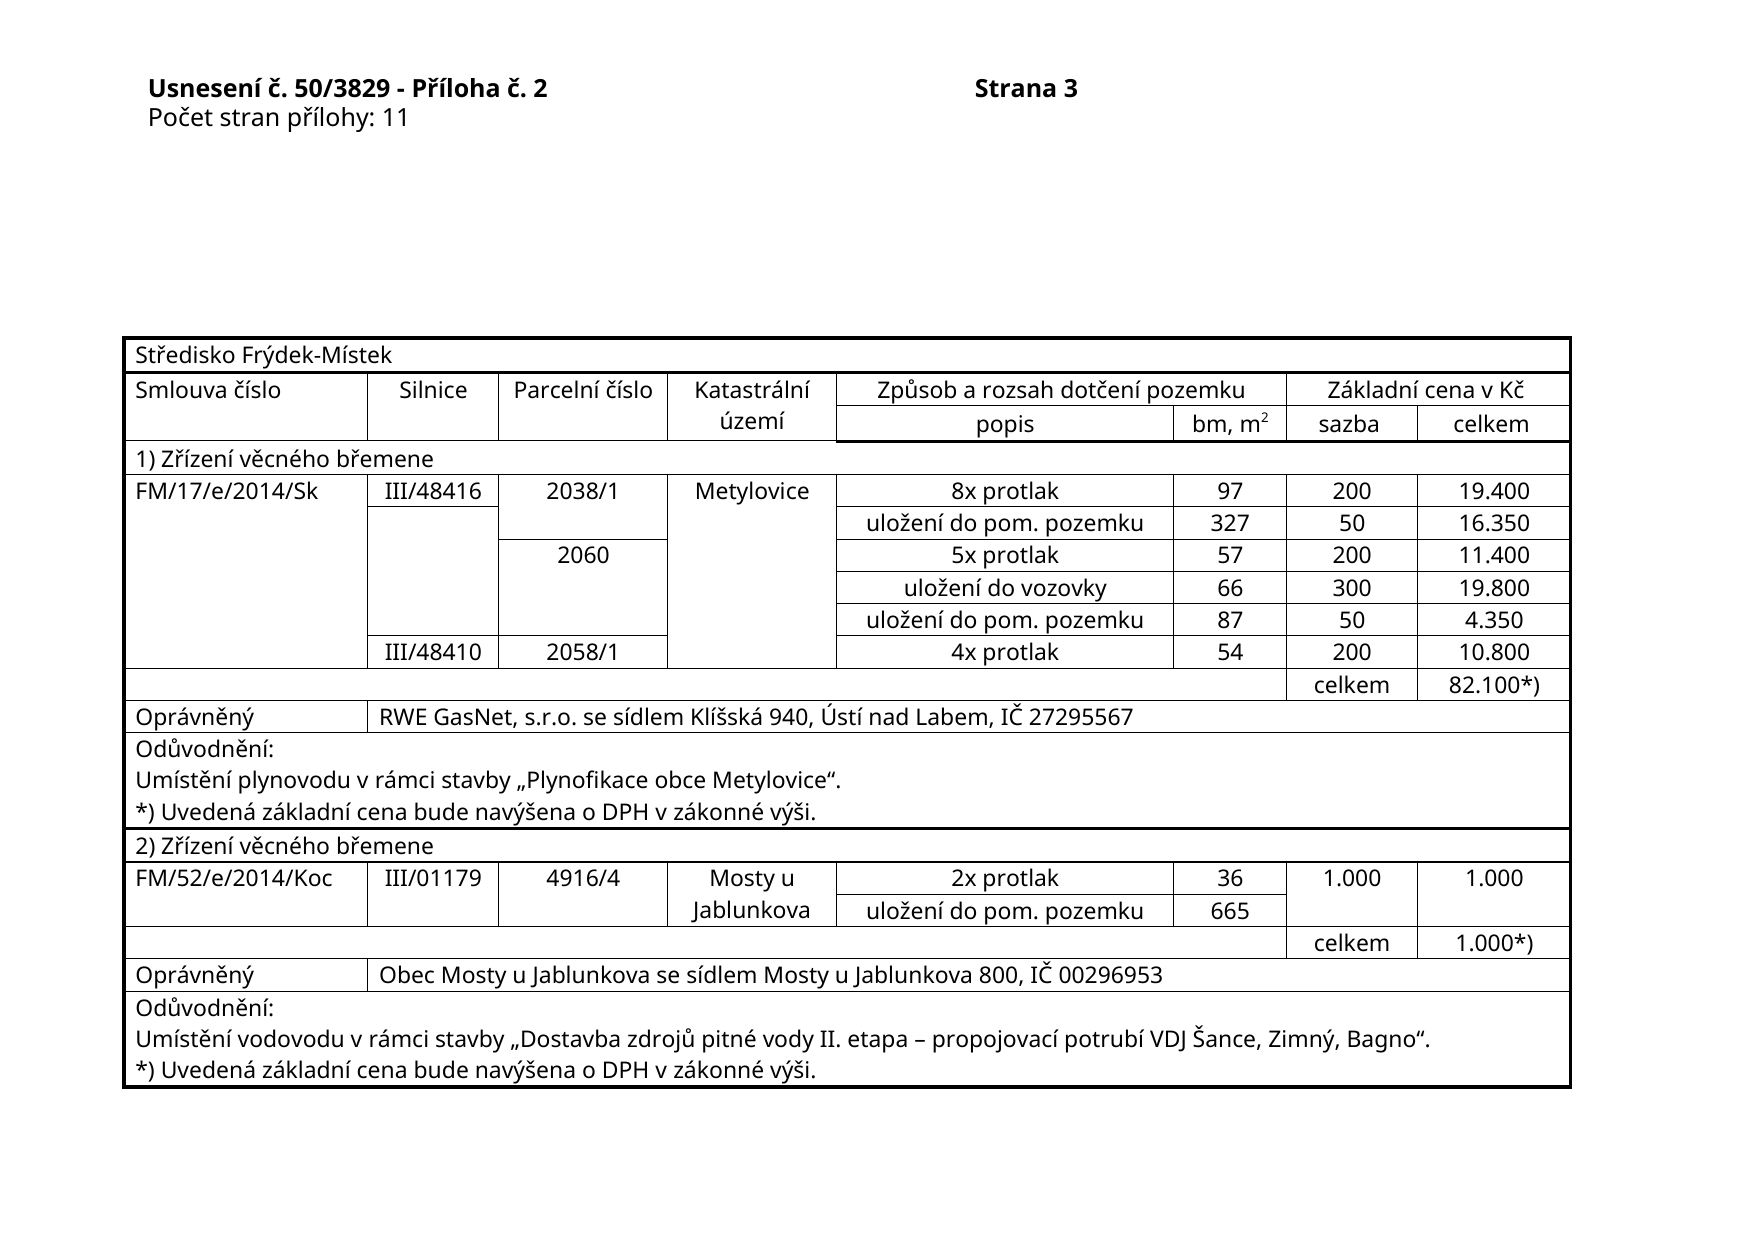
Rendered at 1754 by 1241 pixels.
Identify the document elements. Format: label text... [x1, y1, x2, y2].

table_cell Smlouva číslo [126, 374, 367, 439]
table_cell celkem [1418, 406, 1569, 439]
table_cell 1.000*) [1418, 927, 1569, 958]
table_cell 50 [1287, 604, 1417, 635]
table_cell 5x protlak [837, 540, 1173, 571]
table_cell Parcelní číslo [499, 374, 667, 439]
table_cell 97 [1174, 475, 1286, 506]
table_header Středisko Frýdek-Místek [126, 340, 1569, 371]
table_cell 1.000 [1418, 863, 1569, 926]
table_cell 1) Zřízení věcného břemene [126, 441, 1569, 474]
table_cell 200 [1287, 475, 1417, 506]
table_cell 50 [1287, 507, 1417, 538]
table_cell 10.800 [1418, 636, 1569, 668]
table_cell Oprávněný [126, 701, 367, 732]
table_cell III/01179 [368, 863, 498, 926]
table_cell Odůvodnění: Umístění plynovodu v rámci stavby „Plynofikace obce Metylovice“. *) Uvedená základní cena bude navýšena o DPH v zákonné výši. [126, 733, 1569, 827]
table_cell RWE GasNet, s.r.o. se sídlem Klíšská 940, Ústí nad Labem, IČ 27295567 [368, 701, 1569, 732]
table_cell 87 [1174, 604, 1286, 635]
table_cell 16.350 [1418, 507, 1569, 538]
table_cell 66 [1174, 572, 1286, 603]
table_cell 36 [1174, 863, 1286, 894]
table_cell 4.350 [1418, 604, 1569, 635]
table_cell celkem [1287, 669, 1417, 700]
table_cell 2x protlak [837, 863, 1173, 894]
table_cell Způsob a rozsah dotčení pozemku [837, 374, 1286, 405]
table_cell 54 [1174, 636, 1286, 668]
table_cell Odůvodnění: Umístění vodovodu v rámci stavby „Dostavba zdrojů pitné vody II. etapa – propojovací potrubí VDJ Šance, Zimný, Bagno“. *) Uvedená základní cena bude navýšena o DPH v zákonné výši. [126, 992, 1569, 1085]
table_cell 19.800 [1418, 572, 1569, 603]
table_cell 4x protlak [837, 636, 1173, 668]
table_cell Mosty u Jablunkova [668, 863, 836, 926]
table_cell III/48410 [368, 636, 498, 668]
table_cell Obec Mosty u Jablunkova se sídlem Mosty u Jablunkova 800, IČ 00296953 [368, 959, 1569, 991]
table_cell 2038/1 [499, 475, 667, 538]
table_cell Metylovice [668, 475, 836, 668]
table_cell 200 [1287, 540, 1417, 571]
table_cell 4916/4 [499, 863, 667, 926]
table_cell celkem [1287, 927, 1417, 958]
table_cell III/48416 [368, 475, 498, 506]
table_cell uložení do pom. pozemku [837, 507, 1173, 538]
table_cell 82.100*) [1418, 669, 1569, 700]
table_cell [126, 927, 1286, 958]
table_cell sazba [1287, 406, 1417, 439]
table_cell 11.400 [1418, 540, 1569, 571]
table_cell FM/17/e/2014/Sk [126, 475, 367, 668]
table_cell 1.000 [1287, 863, 1417, 926]
table_cell 327 [1174, 507, 1286, 538]
table_cell 665 [1174, 895, 1286, 926]
table_cell popis [837, 406, 1173, 439]
table_cell 8x protlak [837, 475, 1173, 506]
table_cell bm, m2 [1174, 406, 1286, 439]
table_cell uložení do vozovky [837, 572, 1173, 603]
table_cell uložení do pom. pozemku [837, 604, 1173, 635]
table_cell [126, 669, 1286, 700]
table_cell uložení do pom. pozemku [837, 895, 1173, 926]
table_cell FM/52/e/2014/Koc [126, 863, 367, 926]
table_cell [368, 507, 498, 635]
table_cell Oprávněný [126, 959, 367, 991]
table_cell 2) Zřízení věcného břemene [126, 830, 1569, 861]
table_cell 300 [1287, 572, 1417, 603]
table_cell 2060 [499, 540, 667, 635]
table_cell 2058/1 [499, 636, 667, 668]
table_cell 200 [1287, 636, 1417, 668]
table_cell 57 [1174, 540, 1286, 571]
table_cell Základní cena v Kč [1287, 374, 1569, 405]
table_cell Silnice [368, 374, 498, 439]
table_cell 19.400 [1418, 475, 1569, 506]
table_cell Katastrální území [668, 374, 836, 439]
